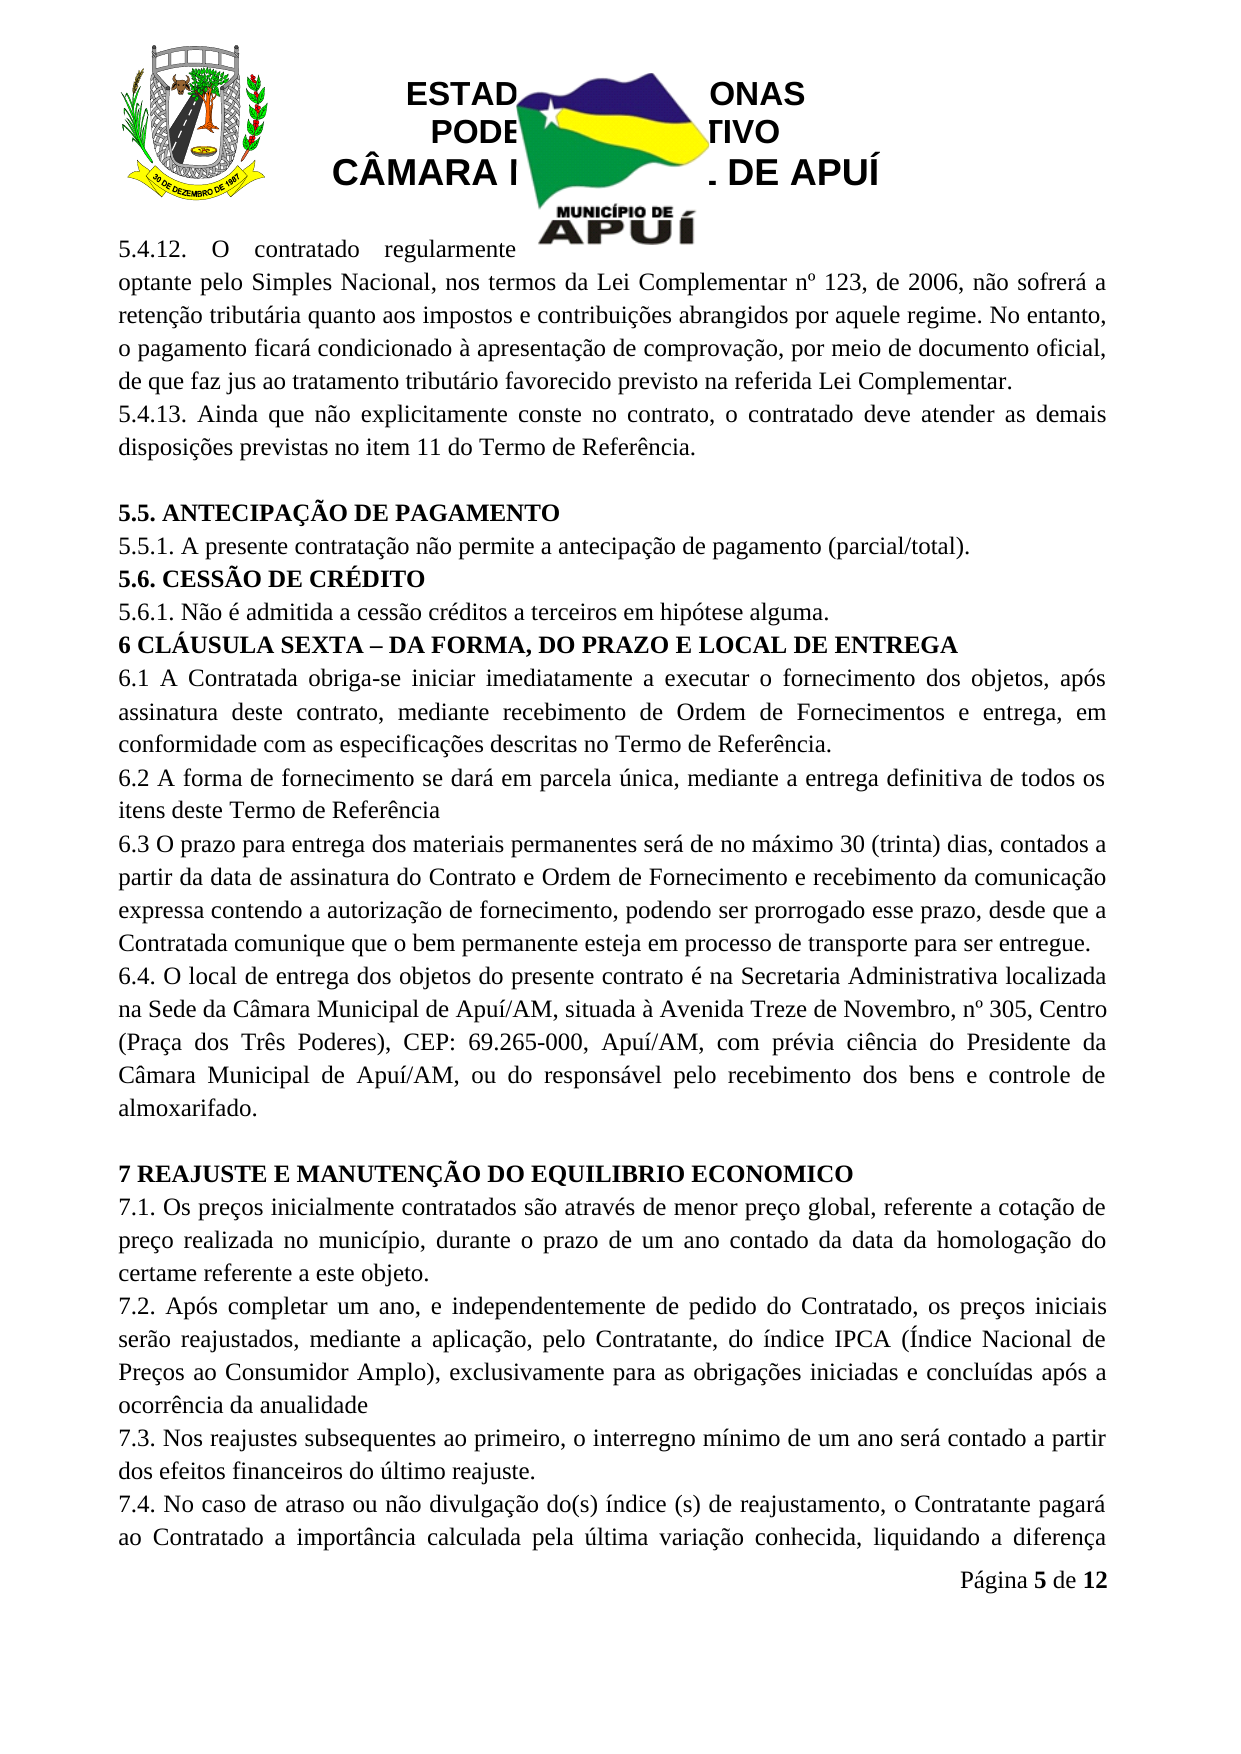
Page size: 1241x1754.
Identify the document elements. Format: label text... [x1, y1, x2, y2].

text 7 REAJUSTE E MANUTENÇÃO DO EQUILIBRIO ECONOMICO [118, 1159, 1107, 1188]
text 5.4.12. O contratado regularmente optante pelo Simples Nacional, nos termos da Lei Complementar nº 123, de 2006, não sofrerá a retenção tributária quanto aos impostos e contribuições abrangidos por aquele regime. No entanto, o pagamento ficará condicionado à apresentação de comprovação, por meio de documento oficial, de que faz jus ao tratamento tributário favorecido previsto na referida Lei Complementar. [118, 234, 1107, 395]
text 7.3. Nos reajustes subsequentes ao primeiro, o interregno mínimo de um ano será contado a partir dos efeitos financeiros do último reajuste. [118, 1423, 1107, 1485]
text 5.6. CESSÃO DE CRÉDITO [118, 564, 1107, 593]
text 6.3 O prazo para entrega dos materiais permanentes será de no máximo 30 (trinta) dias, contados a partir da data de assinatura do Contrato e Ordem de Fornecimento e recebimento da comunicação expressa contendo a autorização de fornecimento, podendo ser prorrogado esse prazo, desde que a Contratada comunique que o bem permanente esteja em processo de transporte para ser entregue. [118, 829, 1107, 956]
text 7.4. No caso de atraso ou não divulgação do(s) índice (s) de reajustamento, o Contratante pagará ao Contratado a importância calculada pela última variação conhecida, liquidando a diferença [118, 1489, 1107, 1551]
text 6.2 A forma de fornecimento se dará em parcela única, mediante a entrega definitiva de todos os itens deste Termo de Referência [118, 763, 1107, 824]
text 5.5. ANTECIPAÇÃO DE PAGAMENTO [118, 498, 1107, 527]
text 6 CLÁUSULA SEXTA – DA FORMA, DO PRAZO E LOCAL DE ENTREGA [118, 631, 1107, 659]
text 6.4. O local de entrega dos objetos do presente contrato é na Secretaria Administrativa localizada na Sede da Câmara Municipal de Apuí/AM, situada à Avenida Treze de Novembro, nº 305, Centro (Praça dos Três Poderes), CEP: 69.265-000, Apuí/AM, com prévia ciência do Presidente da Câmara Municipal de Apuí/AM, ou do responsável pelo recebimento dos bens e controle de almoxarifado. [118, 961, 1107, 1122]
text 5.4.13. Ainda que não explicitamente conste no contrato, o contratado deve atender as demais disposições previstas no item 11 do Termo de Referência. [118, 399, 1107, 461]
text 5.6.1. Não é admitida a cessão créditos a terceiros em hipótese alguma. [118, 597, 1107, 626]
text 7.1. Os preços inicialmente contratados são através de menor preço global, referente a cotação de preço realizada no município, durante o prazo de um ano contado da data da homologação do certame referente a este objeto. [118, 1192, 1107, 1287]
text 7.2. Após completar um ano, e independentemente de pedido do Contratado, os preços iniciais serão reajustados, mediante a aplicação, pelo Contratante, do índice IPCA (Índice Nacional de Preços ao Consumidor Amplo), exclusivamente para as obrigações iniciadas e concluídas após a ocorrência da anualidade [118, 1291, 1107, 1419]
text 5.5.1. A presente contratação não permite a antecipação de pagamento (parcial/total). [118, 531, 1107, 560]
text 6.1 A Contratada obriga-se iniciar imediatamente a executar o fornecimento dos objetos, após assinatura deste contrato, mediante recebimento de Ordem de Fornecimentos e entrega, em conformidade com as especificações descritas no Termo de Referência. [118, 663, 1107, 758]
